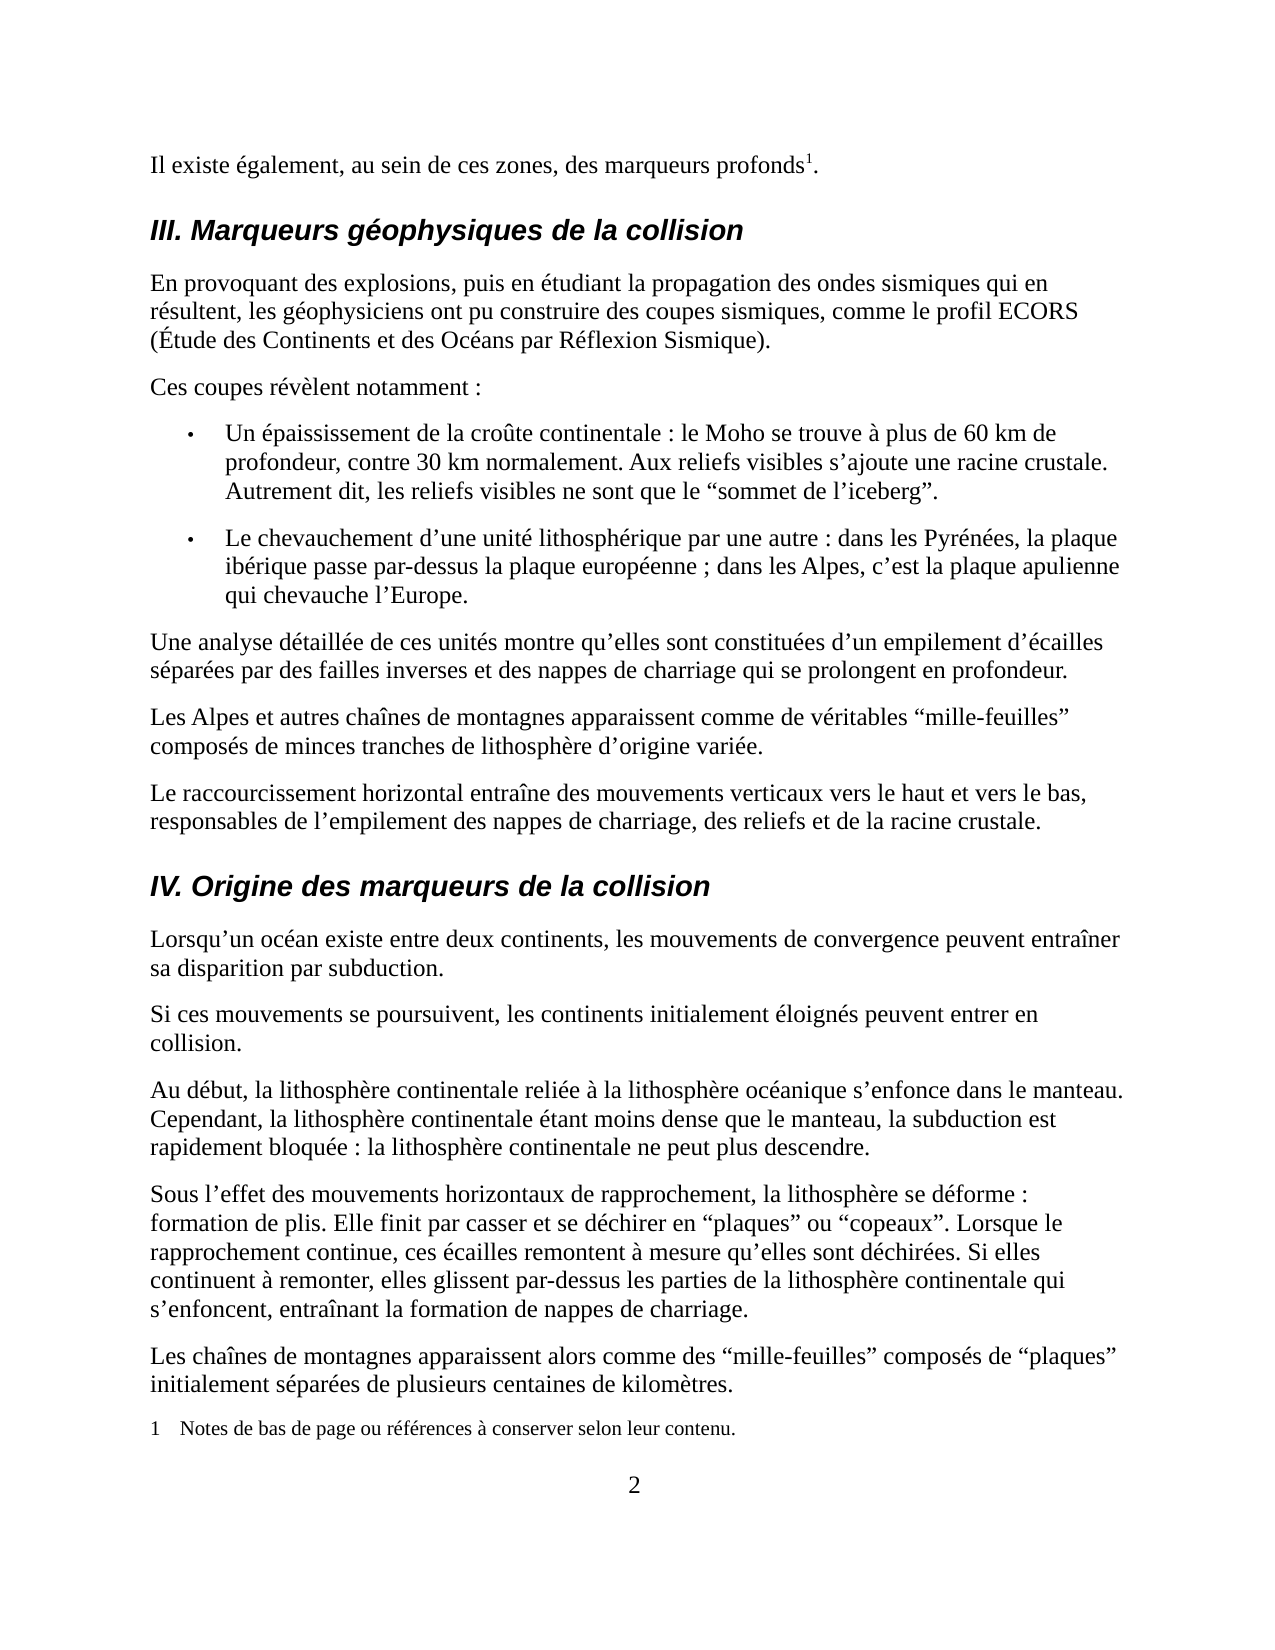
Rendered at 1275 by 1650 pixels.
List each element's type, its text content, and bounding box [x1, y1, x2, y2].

text Une analyse détaillée de ces unités montre qu’elles sont constituées d’un empilement d’écailles séparées par des failles inverses et des nappes de charriage qui se prolongent en profondeur. [150, 627, 1125, 684]
text Ces coupes révèlent notamment : [150, 372, 1125, 401]
text Au début, la lithosphère continentale reliée à la lithosphère océanique s’enfonce dans le manteau. Cependant, la lithosphère continentale étant moins dense que le manteau, la subduction est rapidement bloquée : la lithosphère continentale ne peut plus descendre. [150, 1075, 1125, 1161]
subtitle III. Marqueurs géophysiques de la collision [150, 213, 1125, 246]
subtitle IV. Origine des marqueurs de la collision [150, 869, 1125, 903]
list Un épaississement de la croûte continentale : le Moho se trouve à plus de 60 km de profondeur, contre 30 km normalement. Aux reliefs visibles s’ajoute une racine crustale. Autrement dit, les reliefs visibles ne sont que le “sommet de l’iceberg”. [187, 418, 1125, 505]
text Les Alpes et autres chaînes de montagnes apparaissent comme de véritables “mille-feuilles” composés de minces tranches de lithosphère d’origine variée. [150, 702, 1125, 760]
text Si ces mouvements se poursuivent, les continents initialement éloignés peuvent entrer en collision. [150, 999, 1125, 1057]
list Le chevauchement d’une unité lithosphérique par une autre : dans les Pyrénées, la plaque ibérique passe par-dessus la plaque européenne ; dans les Alpes, c’est la plaque apulienne qui chevauche l’Europe. [187, 523, 1125, 609]
text Les chaînes de montagnes apparaissent alors comme des “mille-feuilles” composés de “plaques” initialement séparées de plusieurs centaines de kilomètres. [150, 1341, 1125, 1398]
text Notes de bas de page ou références à conserver selon leur contenu. [150, 1416, 1125, 1440]
text Le raccourcissement horizontal entraîne des mouvements verticaux vers le haut et vers le bas, responsables de l’empilement des nappes de charriage, des reliefs et de la racine crustale. [150, 778, 1125, 835]
text Il existe également, au sein de ces zones, des marqueurs profonds. [150, 150, 1125, 179]
text Sous l’effet des mouvements horizontaux de rapprochement, la lithosphère se déforme : formation de plis. Elle finit par casser et se déchirer en “plaques” ou “copeaux”. Lorsque le rapprochement continue, ces écailles remontent à mesure qu’elles sont déchirées. Si elles continuent à remonter, elles glissent par-dessus les parties de la lithosphère continentale qui s’enfoncent, entraînant la formation de nappes de charriage. [150, 1179, 1125, 1323]
text En provoquant des explosions, puis en étudiant la propagation des ondes sismiques qui en résultent, les géophysiciens ont pu construire des coupes sismiques, comme le profil ECORS (Étude des Continents et des Océans par Réflexion Sismique). [150, 268, 1125, 354]
text Lorsqu’un océan existe entre deux continents, les mouvements de convergence peuvent entraîner sa disparition par subduction. [150, 924, 1125, 982]
